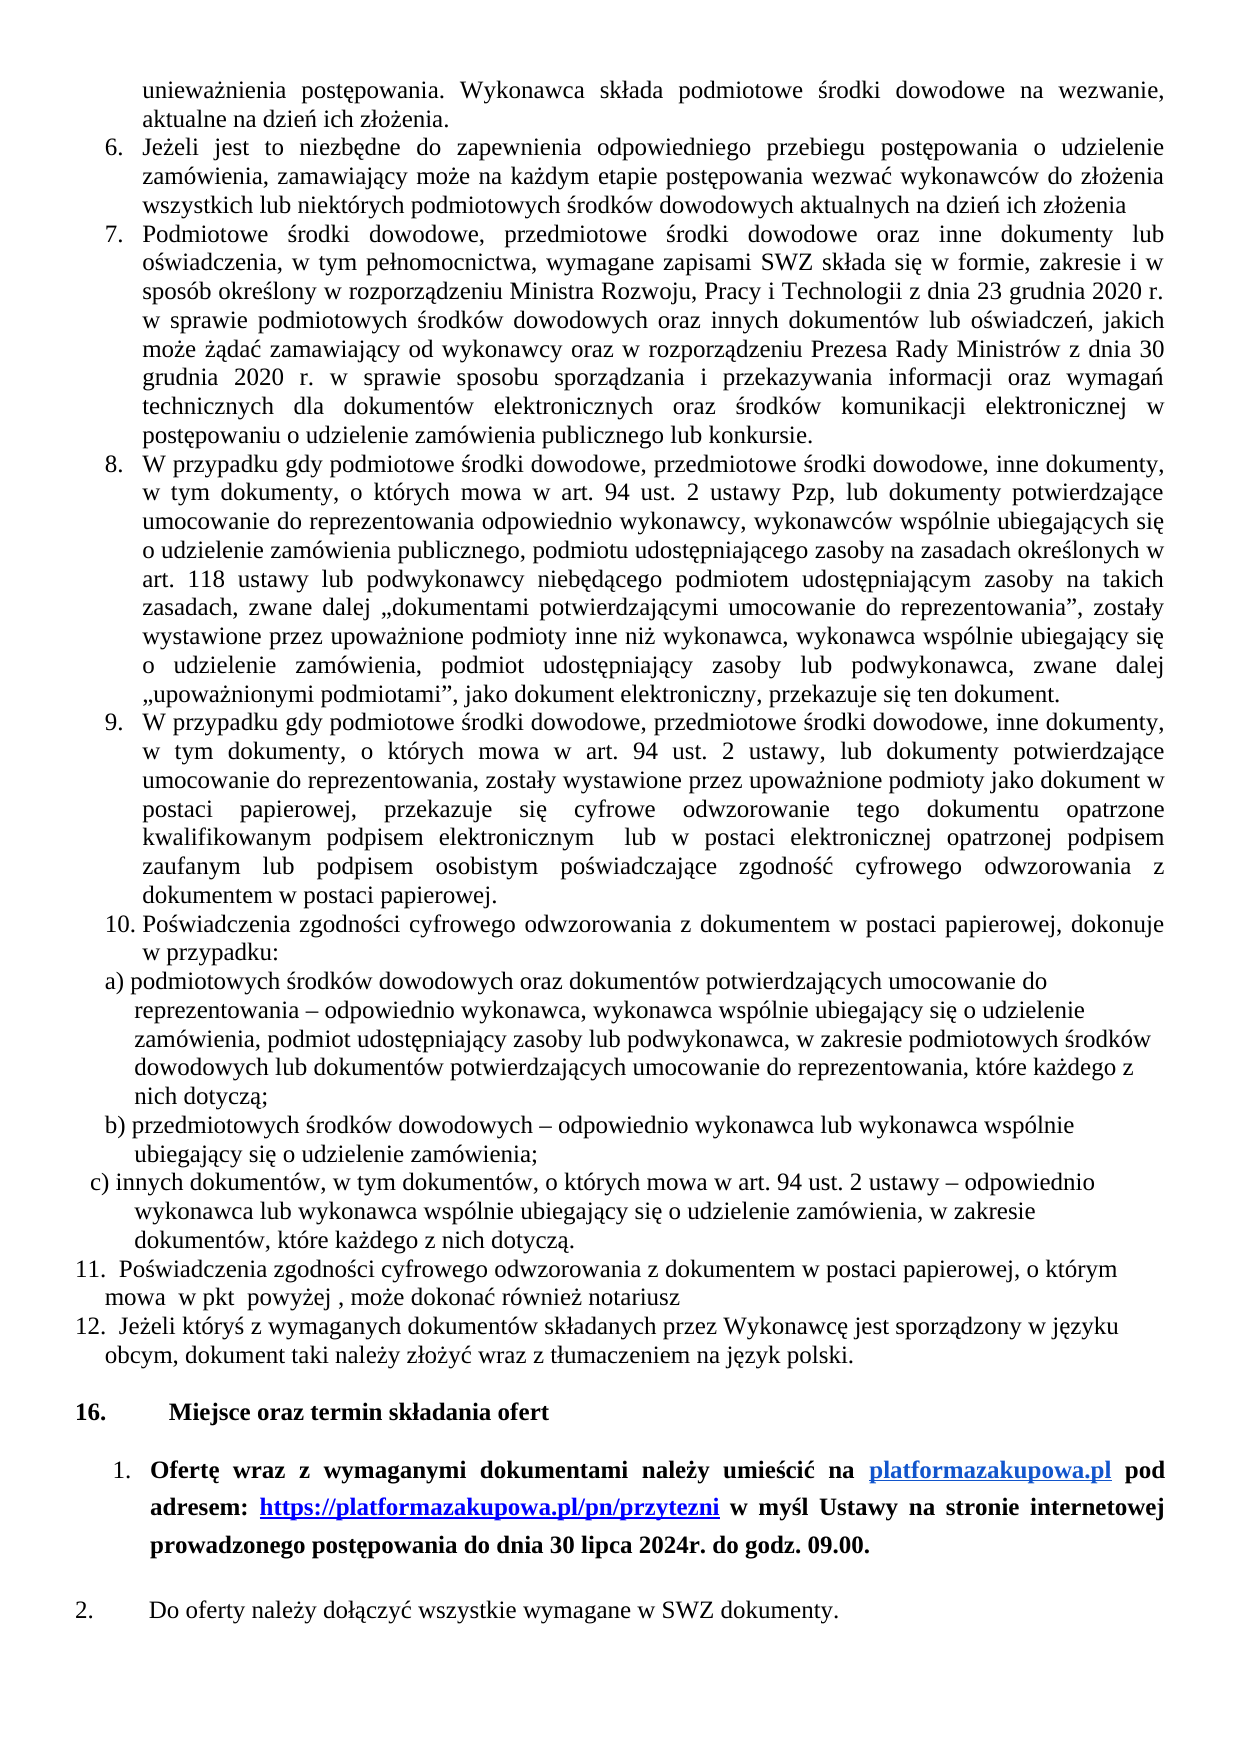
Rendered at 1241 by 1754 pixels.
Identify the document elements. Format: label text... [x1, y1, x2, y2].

list Jeżeli jest to niezbędne do zapewnienia odpowiedniego przebiegu postępowania o udzielenie zamówienia, zamawiający może na każdym etapie postępowania wezwać wykonawców do złożenia wszystkich lub niektórych podmiotowych środków dowodowych aktualnych na dzień ich złożenia [104, 132, 1165, 219]
list Poświadczenia zgodności cyfrowego odwzorowania z dokumentem w postaci papierowej, dokonuje w przypadku: [104, 909, 1165, 966]
list unieważnienia postępowania. Wykonawca składa podmiotowe środki dowodowe na wezwanie, aktualne na dzień ich złożenia. [104, 75, 1165, 132]
text c) innych dokumentów, w tym dokumentów, o których mowa w art. 94 ust. 2 ustawy – odpowiednio wykonawca lub wykonawca wspólnie ubiegający się o udzielenie zamówienia, w zakresie dokumentów, które każdego z nich dotyczą. [90, 1167, 1165, 1254]
list Podmiotowe środki dowodowe, przedmiotowe środki dowodowe oraz inne dokumenty lub oświadczenia, w tym pełnomocnictwa, wymagane zapisami SWZ składa się w formie, zakresie i w sposób określony w rozporządzeniu Ministra Rozwoju, Pracy i Technologii z dnia 23 grudnia 2020 r. w sprawie podmiotowych środków dowodowych oraz innych dokumentów lub oświadczeń, jakich może żądać zamawiający od wykonawcy oraz w rozporządzeniu Prezesa Rady Ministrów z dnia 30 grudnia 2020 r. w sprawie sposobu sporządzania i przekazywania informacji oraz wymagań technicznych dla dokumentów elektronicznych oraz środków komunikacji elektronicznej w postępowaniu o udzielenie zamówienia publicznego lub konkursie. [104, 219, 1165, 449]
text 16. Miejsce oraz termin składania ofert [75, 1397, 1165, 1426]
text a) podmiotowych środków dowodowych oraz dokumentów potwierdzających umocowanie do reprezentowania – odpowiednio wykonawca, wykonawca wspólnie ubiegający się o udzielenie zamówienia, podmiot udostępniający zasoby lub podwykonawca, w zakresie podmiotowych środków dowodowych lub dokumentów potwierdzających umocowanie do reprezentowania, które każdego z nich dotyczą; [104, 966, 1165, 1110]
list W przypadku gdy podmiotowe środki dowodowe, przedmiotowe środki dowodowe, inne dokumenty, w tym dokumenty, o których mowa w art. 94 ust. 2 ustawy Pzp, lub dokumenty potwierdzające umocowanie do reprezentowania odpowiednio wykonawcy, wykonawców wspólnie ubiegających się o udzielenie zamówienia publicznego, podmiotu udostępniającego zasoby na zasadach określonych w art. 118 ustawy lub podwykonawcy niebędącego podmiotem udostępniającym zasoby na takich zasadach, zwane dalej „dokumentami potwierdzającymi umocowanie do reprezentowania”, zostały wystawione przez upoważnione podmioty inne niż wykonawca, wykonawca wspólnie ubiegający się o udzielenie zamówienia, podmiot udostępniający zasoby lub podwykonawca, zwane dalej „upoważnionymi podmiotami”, jako dokument elektroniczny, przekazuje się ten dokument. [104, 449, 1165, 707]
list W przypadku gdy podmiotowe środki dowodowe, przedmiotowe środki dowodowe, inne dokumenty, w tym dokumenty, o których mowa w art. 94 ust. 2 ustawy, lub dokumenty potwierdzające umocowanie do reprezentowania, zostały wystawione przez upoważnione podmioty jako dokument w postaci papierowej, przekazuje się cyfrowe odwzorowanie tego dokumentu opatrzone kwalifikowanym podpisem elektronicznym lub w postaci elektronicznej opatrzonej podpisem zaufanym lub podpisem osobistym poświadczające zgodność cyfrowego odwzorowania z dokumentem w postaci papierowej. [104, 707, 1165, 909]
text 11. Poświadczenia zgodności cyfrowego odwzorowania z dokumentem w postaci papierowej, o którym mowa w pkt powyżej , może dokonać również notariusz [75, 1254, 1165, 1311]
list Ofertę wraz z wymaganymi dokumentami należy umieścić na platformazakupowa.pl pod adresem: https://platformazakupowa.pl/pn/przytezni w myśl Ustawy na stronie internetowej prowadzonego postępowania do dnia 30 lipca 2024r. do godz. 09.00. [112, 1455, 1165, 1559]
list Do oferty należy dołączyć wszystkie wymagane w SWZ dokumenty. [75, 1595, 1127, 1624]
text b) przedmiotowych środków dowodowych – odpowiednio wykonawca lub wykonawca wspólnie ubiegający się o udzielenie zamówienia; [104, 1110, 1165, 1167]
text 12. Jeżeli któryś z wymaganych dokumentów składanych przez Wykonawcę jest sporządzony w języku obcym, dokument taki należy złożyć wraz z tłumaczeniem na język polski. [75, 1311, 1165, 1369]
